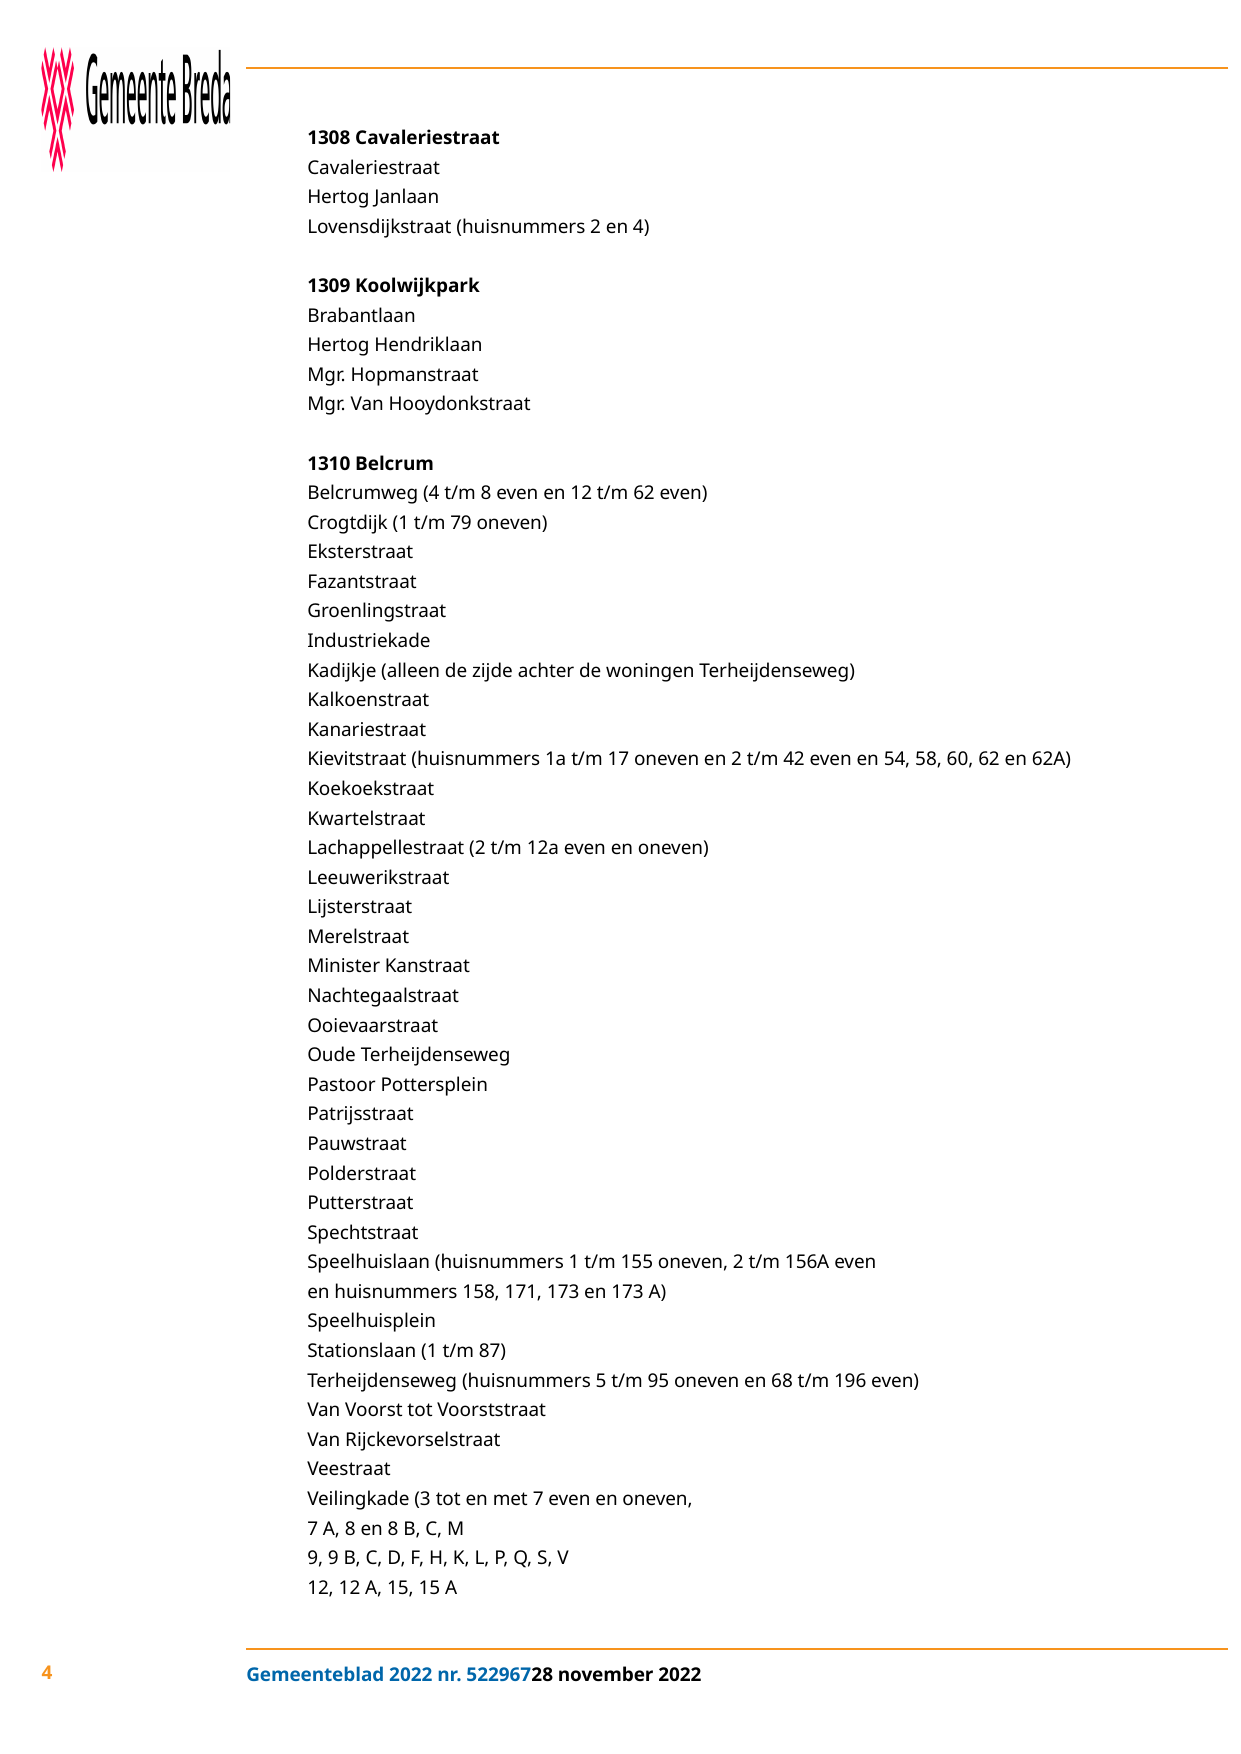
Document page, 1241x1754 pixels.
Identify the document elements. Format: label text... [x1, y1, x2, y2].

list en huisnummers 158, 171, 173 en 173 A) [248, 1278, 1152, 1304]
list Kanariestraat [248, 716, 1152, 742]
list 12, 12 A, 15, 15 A [248, 1574, 1152, 1600]
list Cavaleriestraat [248, 154, 1152, 180]
list 1310 Belcrum [248, 450, 1152, 476]
list Stationslaan (1 t/m 87) [248, 1337, 1152, 1363]
list Leeuwerikstraat [248, 864, 1152, 890]
list Kalkoenstraat [248, 686, 1152, 712]
list Patrijsstraat [248, 1101, 1152, 1126]
list Eksterstraat [248, 538, 1152, 564]
list Ooievaarstraat [248, 1012, 1152, 1038]
list Putterstraat [248, 1189, 1152, 1215]
list Lachappellestraat (2 t/m 12a even en oneven) [248, 834, 1152, 860]
list Crogtdijk (1 t/m 79 oneven) [248, 509, 1152, 535]
list Fazantstraat [248, 568, 1152, 594]
list 1309 Koolwijkpark [248, 272, 1152, 298]
list Industriekade [248, 627, 1152, 653]
picture [41, 47, 231, 172]
list Kadijkje (alleen de zijde achter de woningen Terheijdenseweg) [248, 657, 1152, 683]
list Polderstraat [248, 1160, 1152, 1186]
list 1308 Cavaleriestraat [248, 124, 1152, 150]
list Hertog Hendriklaan [248, 331, 1152, 357]
list 7 A, 8 en 8 B, C, M [248, 1515, 1152, 1541]
list Mgr. Van Hooydonkstraat [248, 391, 1152, 416]
list Brabantlaan [248, 302, 1152, 328]
list Speelhuislaan (huisnummers 1 t/m 155 oneven, 2 t/m 156A even [248, 1248, 1152, 1274]
list Terheijdenseweg (huisnummers 5 t/m 95 oneven en 68 t/m 196 even) [248, 1367, 1152, 1393]
list Groenlingstraat [248, 598, 1152, 623]
list Oude Terheijdenseweg [248, 1041, 1152, 1067]
list 9, 9 B, C, D, F, H, K, L, P, Q, S, V [248, 1544, 1152, 1570]
list Minister Kanstraat [248, 953, 1152, 978]
list Kievitstraat (huisnummers 1a t/m 17 oneven en 2 t/m 42 even en 54, 58, 60, 62 en 62A) Koekoekstraat [248, 746, 1152, 801]
list Lijsterstraat [248, 893, 1152, 919]
list Van Voorst tot Voorststraat [248, 1396, 1152, 1422]
list Nachtegaalstraat [248, 982, 1152, 1008]
list Kwartelstraat [248, 805, 1152, 831]
list Spechtstraat [248, 1219, 1152, 1245]
list Mgr. Hopmanstraat [248, 361, 1152, 387]
list Belcrumweg (4 t/m 8 even en 12 t/m 62 even) [248, 479, 1152, 505]
list Veestraat [248, 1456, 1152, 1481]
list Pauwstraat [248, 1130, 1152, 1156]
list Veilingkade (3 tot en met 7 even en oneven, [248, 1485, 1152, 1511]
list Lovensdijkstraat (huisnummers 2 en 4) [248, 213, 1152, 239]
list Hertog Janlaan [248, 183, 1152, 209]
list Merelstraat [248, 923, 1152, 949]
list Van Rijckevorselstraat [248, 1426, 1152, 1452]
list Speelhuisplein [248, 1308, 1152, 1333]
list Pastoor Pottersplein [248, 1071, 1152, 1097]
